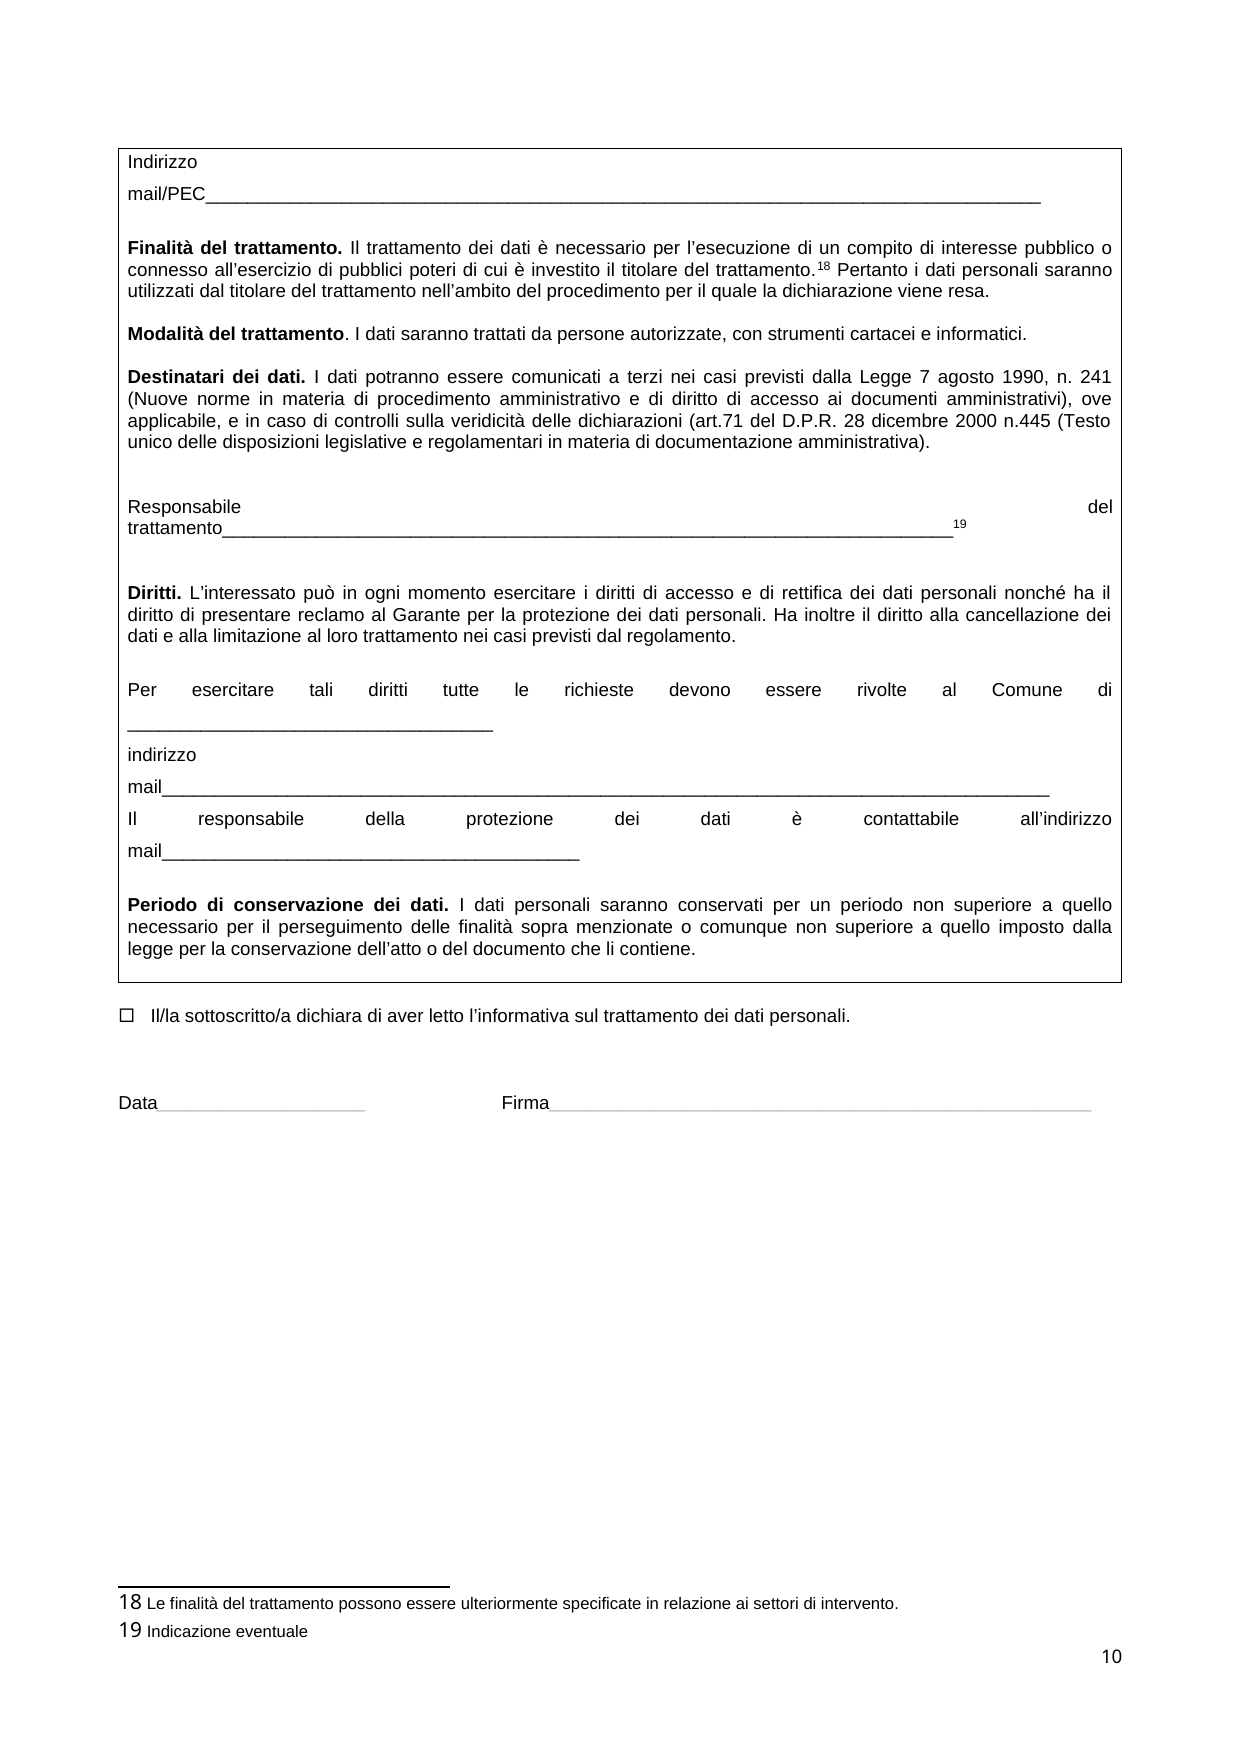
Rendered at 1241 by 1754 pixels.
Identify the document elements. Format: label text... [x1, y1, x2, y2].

text Diritti. L’interessato può in ogni momento esercitare i diritti di accesso e di rettifica dei dati personali nonché ha il diritto di presentare reclamo al Garante per la protezione dei dati personali. Ha inoltre il diritto alla cancellazione dei dati e alla limitazione al loro trattamento nei casi previsti dal regolamento. [119, 579, 1121, 647]
text Responsabile del trattamento______________________________________________________________________ [119, 492, 1121, 539]
text Le finalità del trattamento possono essere ulteriormente specificate in relazione ai settori di intervento. [118, 1587, 1122, 1615]
text Il responsabile della protezione dei dati è contattabile all’indirizzo mail________________________________________ [119, 805, 1121, 862]
text Destinatari dei dati. I dati potranno essere comunicati a terzi nei casi previsti dalla Legge 7 agosto 1990, n. 241 (Nuove norme in materia di procedimento amministrativo e di diritto di accesso ai documenti amministrativi), ove applicabile, e in caso di controlli sulla veridicità delle dichiarazioni (art.71 del D.P.R. 28 dicembre 2000 n.445 (Testo unico delle disposizioni legislative e regolamentari in materia di documentazione amministrativa). [119, 363, 1121, 452]
text indirizzo mail_____________________________________________________________________________________ [119, 740, 1121, 797]
text Modalità del trattamento. I dati saranno trattati da persone autorizzate, con strumenti cartacei e informatici. [119, 320, 1121, 345]
text Indirizzo mail/PEC________________________________________________________________________________ [119, 149, 1121, 204]
text Finalità del trattamento. Il trattamento dei dati è necessario per l’esecuzione di un compito di interesse pubblico o connesso all’esercizio di pubblici poteri di cui è investito il titolare del trattamento. Pertanto i dati personali saranno utilizzati dal titolare del trattamento nell’ambito del procedimento per il quale la dichiarazione viene resa. [119, 234, 1121, 302]
text Periodo di conservazione dei dati. I dati personali saranno conservati per un periodo non superiore a quello necessario per il perseguimento delle finalità sopra menzionate o comunque non superiore a quello imposto dalla legge per la conservazione dell’atto o del documento che li contiene. [119, 891, 1121, 959]
text Per esercitare tali diritti tutte le richieste devono essere rivolte al Comune di ___________________________________ [119, 676, 1121, 733]
text  Il/la sottoscritto/a dichiara di aver letto l’informativa sul trattamento dei dati personali. [118, 1005, 1122, 1027]
text Indicazione eventuale [118, 1615, 1122, 1644]
text Data____________________ Firma____________________________________________________ [118, 1092, 1122, 1113]
